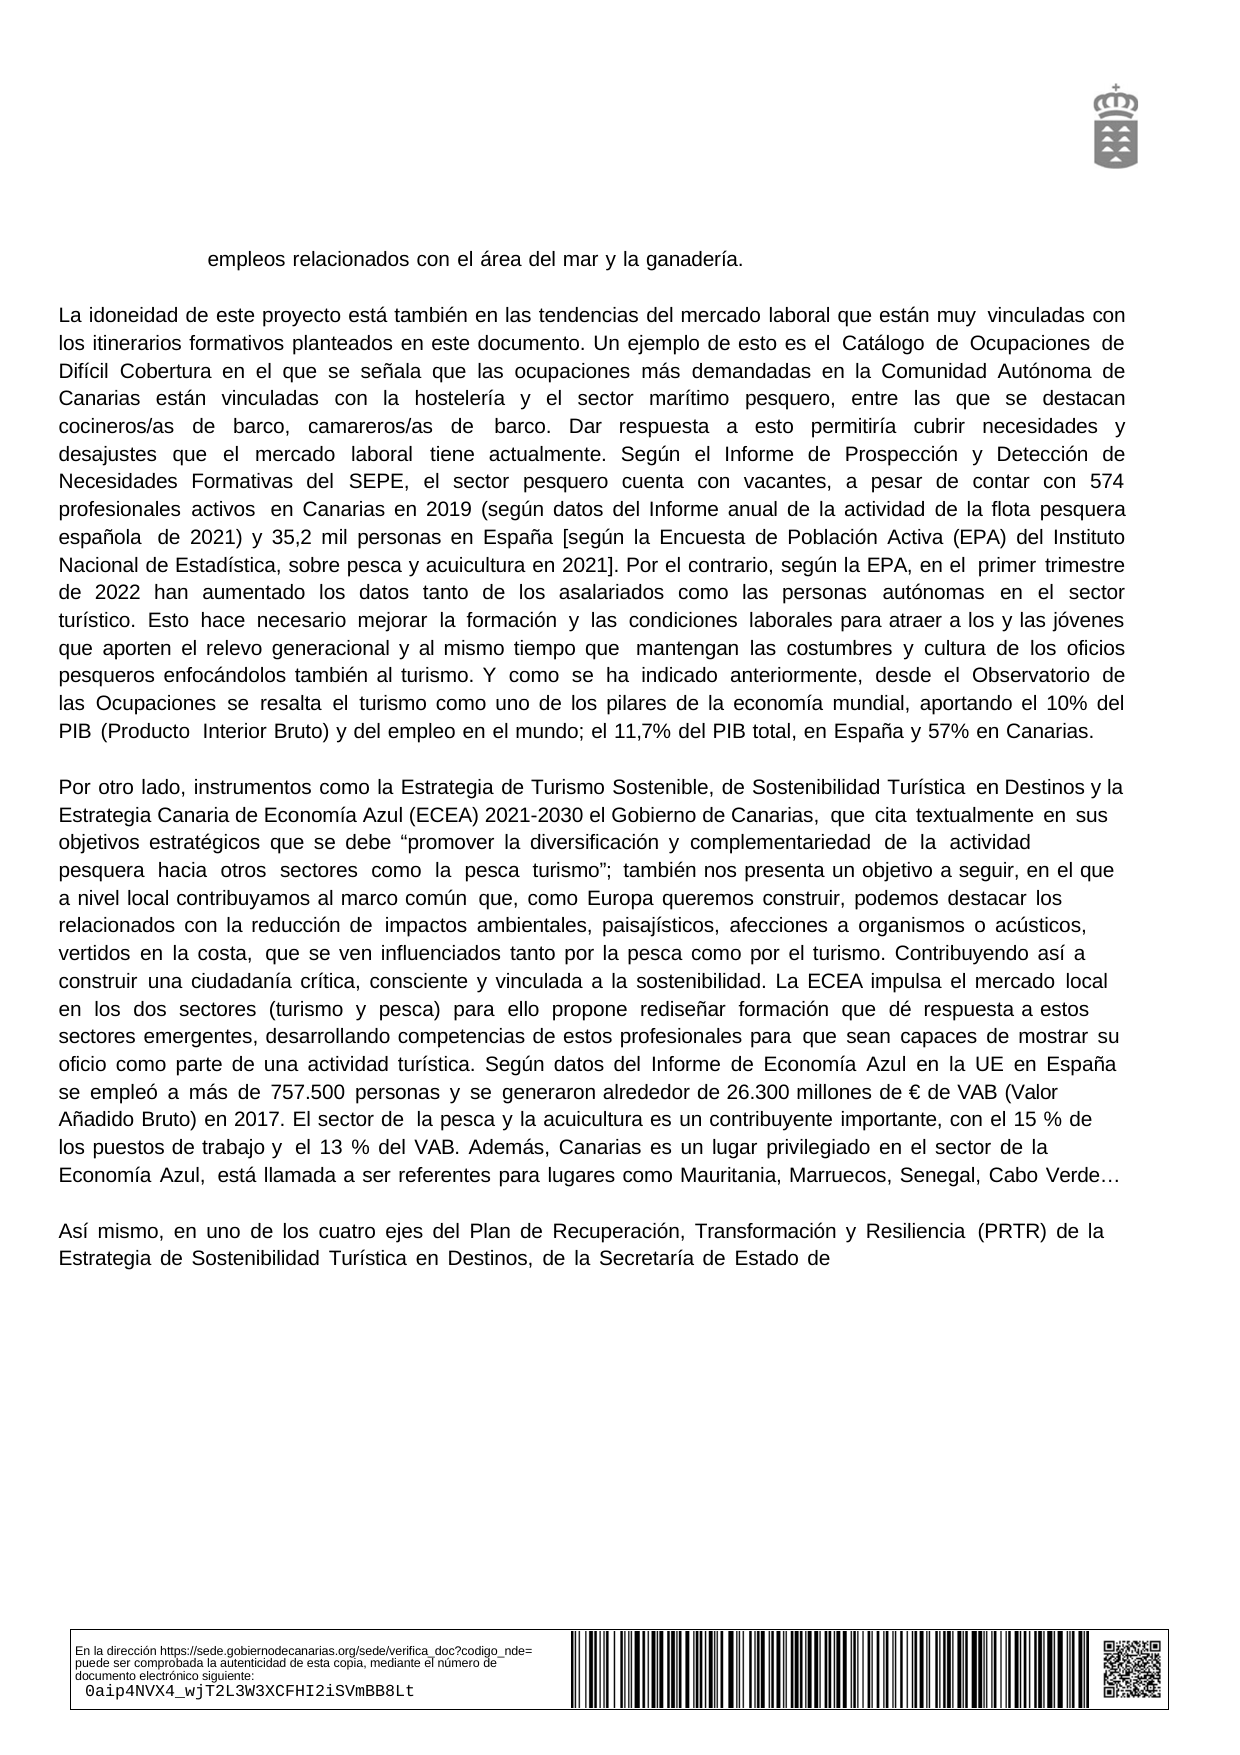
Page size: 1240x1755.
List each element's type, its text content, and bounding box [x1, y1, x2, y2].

text Así mismo, en uno de los cuatro ejes del Plan de Recuperación, Transformación y Resiliencia (PRTR) de la Estrategia de Sostenibilidad Turística en Destinos, de la Secretaría de Estado de [58, 1218, 1125, 1270]
text empleos relacionados con el área del mar y la ganadería. [207, 246, 1181, 270]
text La idoneidad de este proyecto está también en las tendencias del mercado laboral que están muy vinculadas con los itinerarios formativos planteados en este documento. Un ejemplo de esto es el Catálogo de Ocupaciones de Difícil Cobertura en el que se señala que las ocupaciones más demandadas en la Comunidad Autónoma de Canarias están vinculadas con la hostelería y el sector marítimo pesquero, entre las que se destacan cocineros/as de barco, camareros/as de barco. Dar respuesta a esto permitiría cubrir necesidades y desajustes que el mercado laboral tiene actualmente. Según el Informe de Prospección y Detección de Necesidades Formativas del SEPE, el sector pesquero cuenta con vacantes, a pesar de contar con 574 profesionales activos en Canarias en 2019 (según datos del Informe anual de la actividad de la flota pesquera española de 2021) y 35,2 mil personas en España [según la Encuesta de Población Activa (EPA) del Instituto Nacional de Estadística, sobre pesca y acuicultura en 2021]. Por el contrario, según la EPA, en el primer trimestre de 2022 han aumentado los datos tanto de los asalariados como las personas autónomas en el sector turístico. Esto hace necesario mejorar la formación y las condiciones laborales para atraer a los y las jóvenes que aporten el relevo generacional y al mismo tiempo que mantengan las costumbres y cultura de los oficios pesqueros enfocándolos también al turismo. Y como se ha indicado anteriormente, desde el Observatorio de las Ocupaciones se resalta el turismo como uno de los pilares de la economía mundial, aportando el 10% del PIB (Producto Interior Bruto) y del empleo en el mundo; el 11,7% del PIB total, en España y 57% en Canarias. [58, 303, 1126, 743]
text Por otro lado, instrumentos como la Estrategia de Turismo Sostenible, de Sostenibilidad Turística en Destinos y la Estrategia Canaria de Economía Azul (ECEA) 2021-2030 el Gobierno de Canarias, que cita textualmente en sus objetivos estratégicos que se debe “promover la diversificación y complementariedad de la actividad pesquera hacia otros sectores como la pesca turismo”; también nos presenta un objetivo a seguir, en el que a nivel local contribuyamos al marco común que, como Europa queremos construir, podemos destacar los relacionados con la reducción de impactos ambientales, paisajísticos, afecciones a organismos o acústicos, vertidos en la costa, que se ven influenciados tanto por la pesca como por el turismo. Contribuyendo así a construir una ciudadanía crítica, consciente y vinculada a la sostenibilidad. La ECEA impulsa el mercado local en los dos sectores (turismo y pesca) para ello propone rediseñar formación que dé respuesta a estos sectores emergentes, desarrollando competencias de estos profesionales para que sean capaces de mostrar su oficio como parte de una actividad turística. Según datos del Informe de Economía Azul en la UE en España se empleó a más de 757.500 personas y se generaron alrededor de 26.300 millones de € de VAB (Valor Añadido Bruto) en 2017. El sector de la pesca y la acuicultura es un contribuyente importante, con el 15 % de los puestos de trabajo y el 13 % del VAB. Además, Canarias es un lugar privilegiado en el sector de la Economía Azul, está llamada a ser referentes para lugares como Mauritania, Marruecos, Senegal, Cabo Verde… [58, 775, 1125, 1187]
